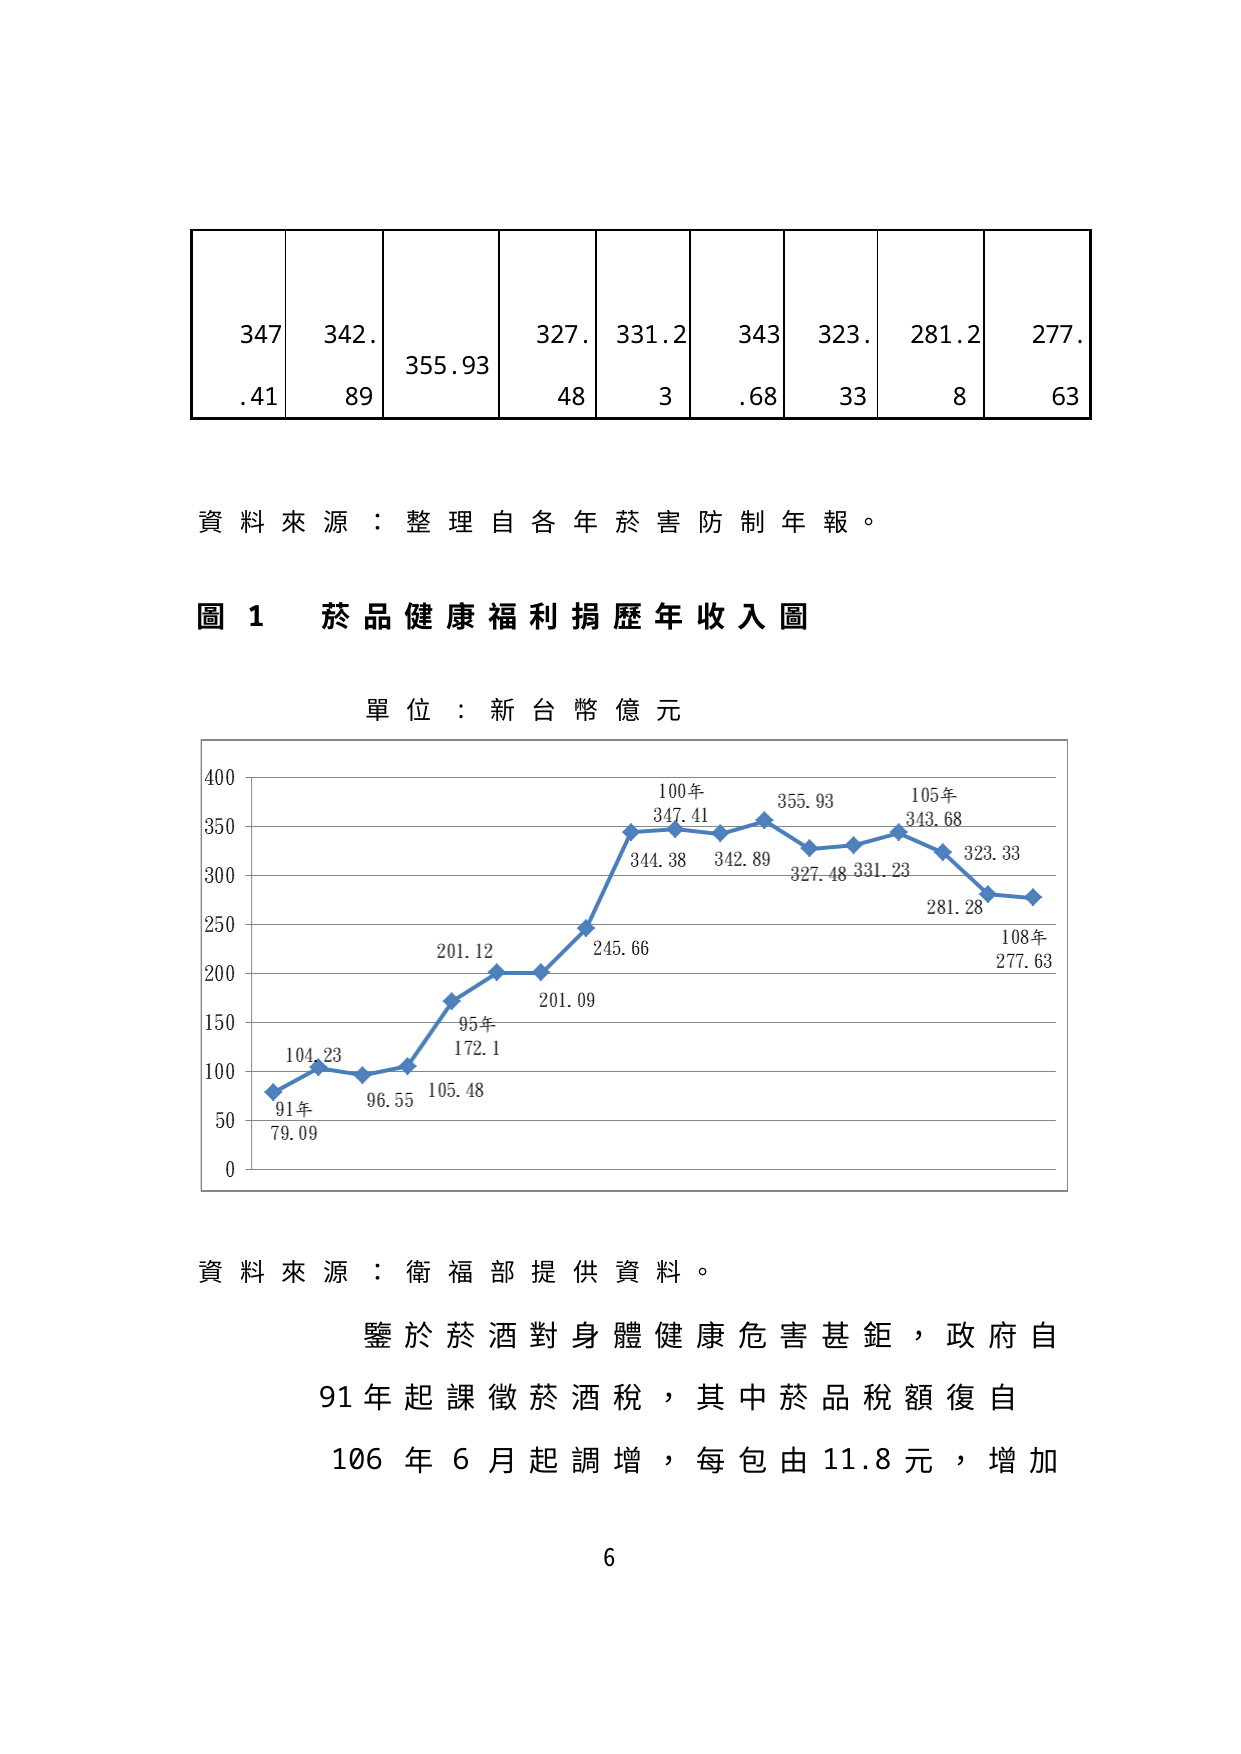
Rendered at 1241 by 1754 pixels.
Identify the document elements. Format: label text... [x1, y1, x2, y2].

table_cell 277.63 [985, 231, 1089, 417]
text 資料來源：衛福部提供資料。 [190, 729, 1065, 1292]
table_cell 323.33 [785, 231, 877, 417]
table_cell 355.93 [384, 231, 498, 417]
table_cell 327.48 [500, 231, 595, 417]
table_cell 343.68 [691, 231, 783, 417]
table_cell 347.41 [193, 231, 285, 417]
text 鑒於菸酒對身體健康危害甚鉅，政府自91年起課徵菸酒稅，其中菸品稅額復自106年6月起調增，每包由11.8元，增加至31.8元，迄107年菸稅徵收額成長至448.89億元(約8成來自國產菸類)，較106年247.16億元增加逾8成，108年略減為441.56億元(逾8成來自國產菸類)；然提高菸稅卻有抑制菸品銷售量之效果，復因菸害防制法實施後，我國成人吸菸率從97年21.9%下降至107年13.0%，降幅達4成，以上因素皆抑制菸品消費量，進而影響菸捐之徵收。 [278, 1292, 1065, 1479]
text 圖1 菸品健康福利捐歷年收入圖 單位:新台幣億元 [190, 542, 1065, 729]
text 資料來源：整理自各年菸害防制年報。 [190, 479, 1065, 542]
table_cell 281.28 [878, 231, 983, 417]
table_cell 331.23 [597, 231, 689, 417]
table_cell 342.89 [286, 231, 382, 417]
